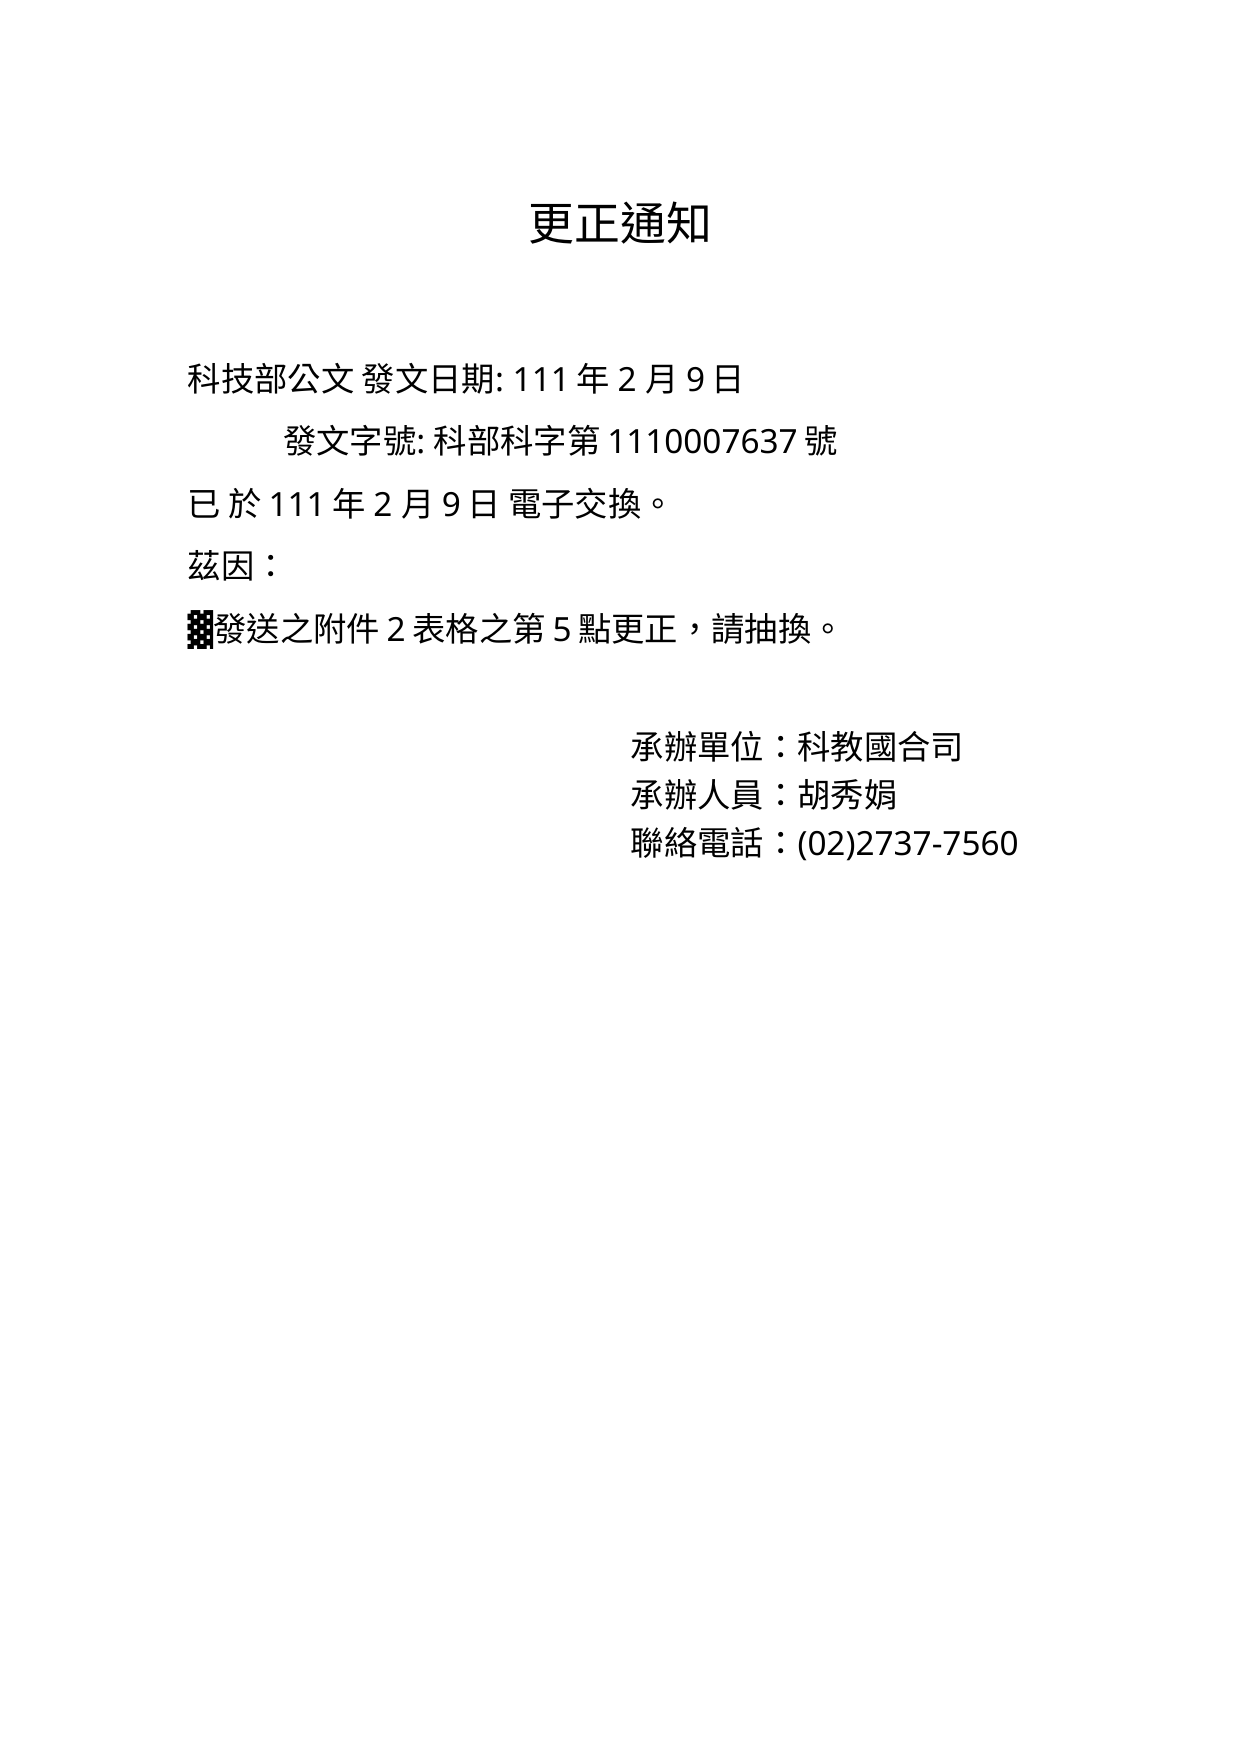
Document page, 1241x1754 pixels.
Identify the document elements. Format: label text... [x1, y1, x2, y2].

text 茲因： [187, 533, 1053, 596]
text 已 於111年 2 月 9日 電子交換。 [187, 471, 1053, 533]
text 聯絡電話：(02)2737-7560 [187, 817, 1053, 866]
text 更正通知 [187, 158, 1053, 283]
text ▓發送之附件2表格之第5點更正，請抽換。 [187, 596, 1053, 658]
text 承辦人員：胡秀娟 [187, 769, 1053, 817]
text 發文字號: 科部科字第1110007637號 [187, 408, 1053, 471]
text 科技部公文 發文日期: 111年 2 月 9日 [187, 346, 1053, 408]
text 承辦單位：科教國合司 [187, 721, 1053, 769]
